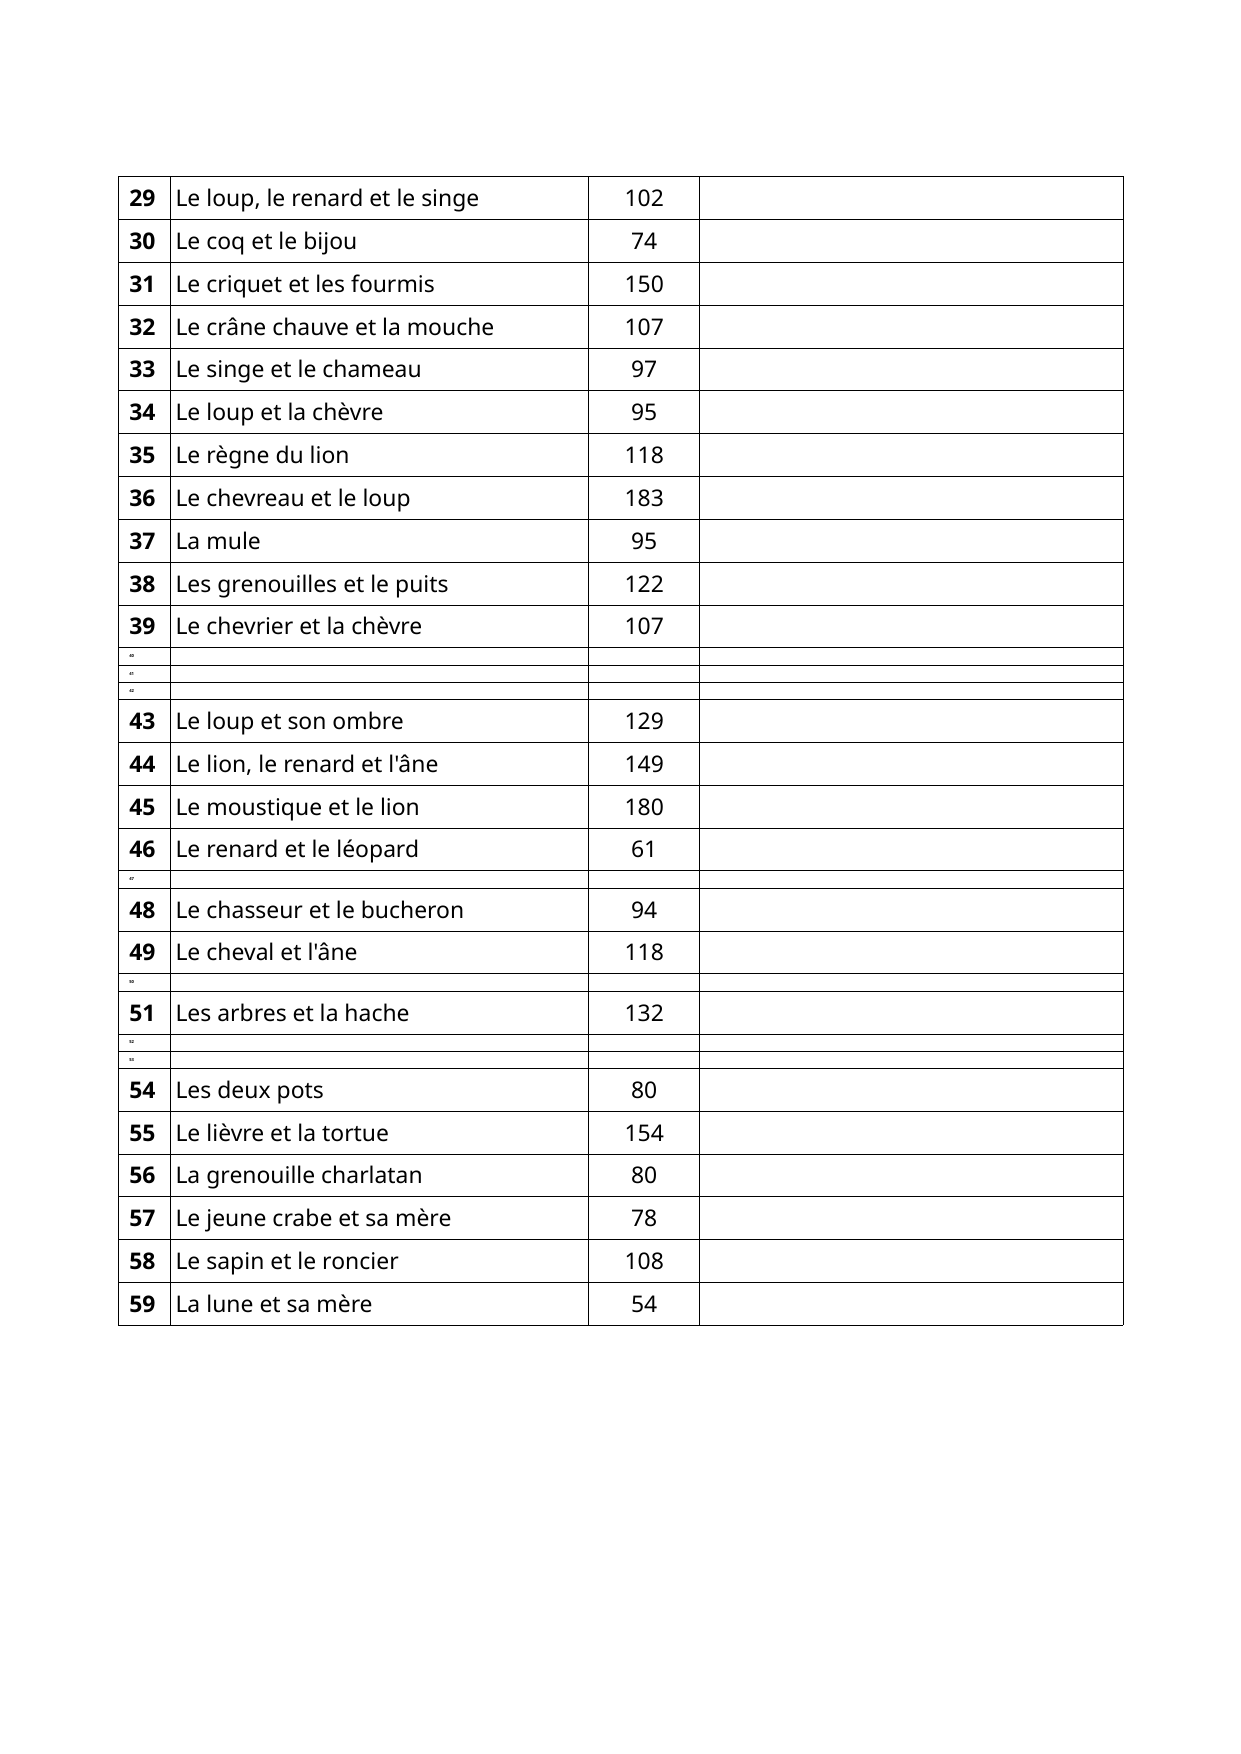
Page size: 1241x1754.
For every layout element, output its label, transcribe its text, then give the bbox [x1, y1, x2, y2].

table_cell [700, 666, 1123, 682]
table_cell [119, 743, 170, 785]
table_cell [119, 666, 170, 682]
table_cell [700, 1155, 1123, 1196]
table_cell [700, 391, 1123, 433]
table_cell [700, 648, 1123, 664]
table_cell [700, 829, 1123, 870]
table_cell [119, 700, 170, 742]
table_cell Le renard et le léopard [171, 829, 588, 870]
table_cell Le chevrier et la chèvre [171, 606, 588, 647]
table_cell La grenouille charlatan [171, 1155, 588, 1196]
table_cell Le loup et la chèvre [171, 391, 588, 433]
table_cell [119, 1035, 170, 1051]
table_cell [119, 889, 170, 931]
table_cell [119, 1240, 170, 1282]
table_cell Le loup, le renard et le singe [171, 177, 588, 219]
table_cell Le singe et le chameau [171, 349, 588, 390]
table_cell [700, 1035, 1123, 1051]
table_cell 95 [589, 391, 699, 433]
table_cell 78 [589, 1197, 699, 1239]
table_cell [119, 974, 170, 991]
table_cell [119, 349, 170, 390]
table_cell [119, 306, 170, 348]
table_cell [700, 1197, 1123, 1239]
table_cell Le lion, le renard et l'âne [171, 743, 588, 785]
table_cell 132 [589, 992, 699, 1033]
table_cell Les arbres et la hache [171, 992, 588, 1033]
table_cell 122 [589, 563, 699, 604]
table_cell 107 [589, 306, 699, 348]
table_cell [589, 648, 699, 664]
table_cell [119, 391, 170, 433]
table_cell [700, 992, 1123, 1033]
table_cell [700, 434, 1123, 476]
table_cell [589, 1052, 699, 1068]
table_cell [119, 477, 170, 519]
table_cell 180 [589, 786, 699, 828]
table_cell 74 [589, 220, 699, 262]
table_cell 108 [589, 1240, 699, 1282]
table_cell 118 [589, 932, 699, 973]
table_cell Le cheval et l'âne [171, 932, 588, 973]
table_cell 102 [589, 177, 699, 219]
table_cell [119, 434, 170, 476]
table_cell [119, 871, 170, 888]
table_cell Le criquet et les fourmis [171, 263, 588, 305]
table_cell [700, 306, 1123, 348]
table_cell [171, 683, 588, 699]
table_cell 61 [589, 829, 699, 870]
table_cell [700, 177, 1123, 219]
table_cell Le sapin et le roncier [171, 1240, 588, 1282]
table_cell Le chevreau et le loup [171, 477, 588, 519]
table_cell La mule [171, 520, 588, 562]
table_cell [119, 829, 170, 870]
table_cell Le chasseur et le bucheron [171, 889, 588, 931]
table_cell [589, 666, 699, 682]
table_cell [119, 932, 170, 973]
table_cell [589, 683, 699, 699]
table_cell [700, 349, 1123, 390]
table_cell [119, 520, 170, 562]
table_cell [700, 1112, 1123, 1154]
table_cell 118 [589, 434, 699, 476]
table_cell [119, 606, 170, 647]
table_cell [171, 974, 588, 991]
table_cell [700, 1052, 1123, 1068]
table_cell [171, 871, 588, 888]
table_cell [700, 974, 1123, 991]
table_cell [700, 700, 1123, 742]
table_cell Les grenouilles et le puits [171, 563, 588, 604]
table_cell 183 [589, 477, 699, 519]
table_cell [171, 648, 588, 664]
table_cell [119, 683, 170, 699]
table_cell [119, 648, 170, 664]
table_cell [119, 1155, 170, 1196]
table_cell Le moustique et le lion [171, 786, 588, 828]
table_cell Le loup et son ombre [171, 700, 588, 742]
table_cell [119, 263, 170, 305]
table_cell Le jeune crabe et sa mère [171, 1197, 588, 1239]
table_cell [171, 1035, 588, 1051]
table_cell [119, 1112, 170, 1154]
table_cell 154 [589, 1112, 699, 1154]
table_cell 150 [589, 263, 699, 305]
table_cell [700, 1240, 1123, 1282]
table_cell [119, 220, 170, 262]
table_cell [119, 1052, 170, 1068]
table_cell [119, 177, 170, 219]
table_cell [700, 563, 1123, 604]
table_cell 95 [589, 520, 699, 562]
table_cell 80 [589, 1069, 699, 1111]
table_cell [700, 786, 1123, 828]
table_cell [700, 1069, 1123, 1111]
table_cell Les deux pots [171, 1069, 588, 1111]
table_cell [119, 992, 170, 1033]
table_cell 129 [589, 700, 699, 742]
table_cell [700, 871, 1123, 888]
table_cell [700, 743, 1123, 785]
table_cell [700, 889, 1123, 931]
table_cell 107 [589, 606, 699, 647]
table_cell [700, 932, 1123, 973]
table_cell La lune et sa mère [171, 1283, 588, 1325]
table_cell Le lièvre et la tortue [171, 1112, 588, 1154]
table_cell [119, 786, 170, 828]
table_cell [700, 1283, 1123, 1325]
table_cell [700, 520, 1123, 562]
table_cell [700, 683, 1123, 699]
table_cell Le coq et le bijou [171, 220, 588, 262]
table_cell [119, 1197, 170, 1239]
table_cell [700, 477, 1123, 519]
table_cell [589, 871, 699, 888]
table_cell [171, 666, 588, 682]
table_cell 80 [589, 1155, 699, 1196]
table_cell [589, 974, 699, 991]
table_cell 94 [589, 889, 699, 931]
table_cell 54 [589, 1283, 699, 1325]
table_cell [700, 220, 1123, 262]
table_cell [119, 1069, 170, 1111]
table_cell [589, 1035, 699, 1051]
table_cell [119, 563, 170, 604]
table_cell 149 [589, 743, 699, 785]
table_cell 97 [589, 349, 699, 390]
table_cell [171, 1052, 588, 1068]
table_cell Le crâne chauve et la mouche [171, 306, 588, 348]
table_cell [119, 1283, 170, 1325]
table_cell [700, 606, 1123, 647]
table_cell [700, 263, 1123, 305]
table_cell Le règne du lion [171, 434, 588, 476]
